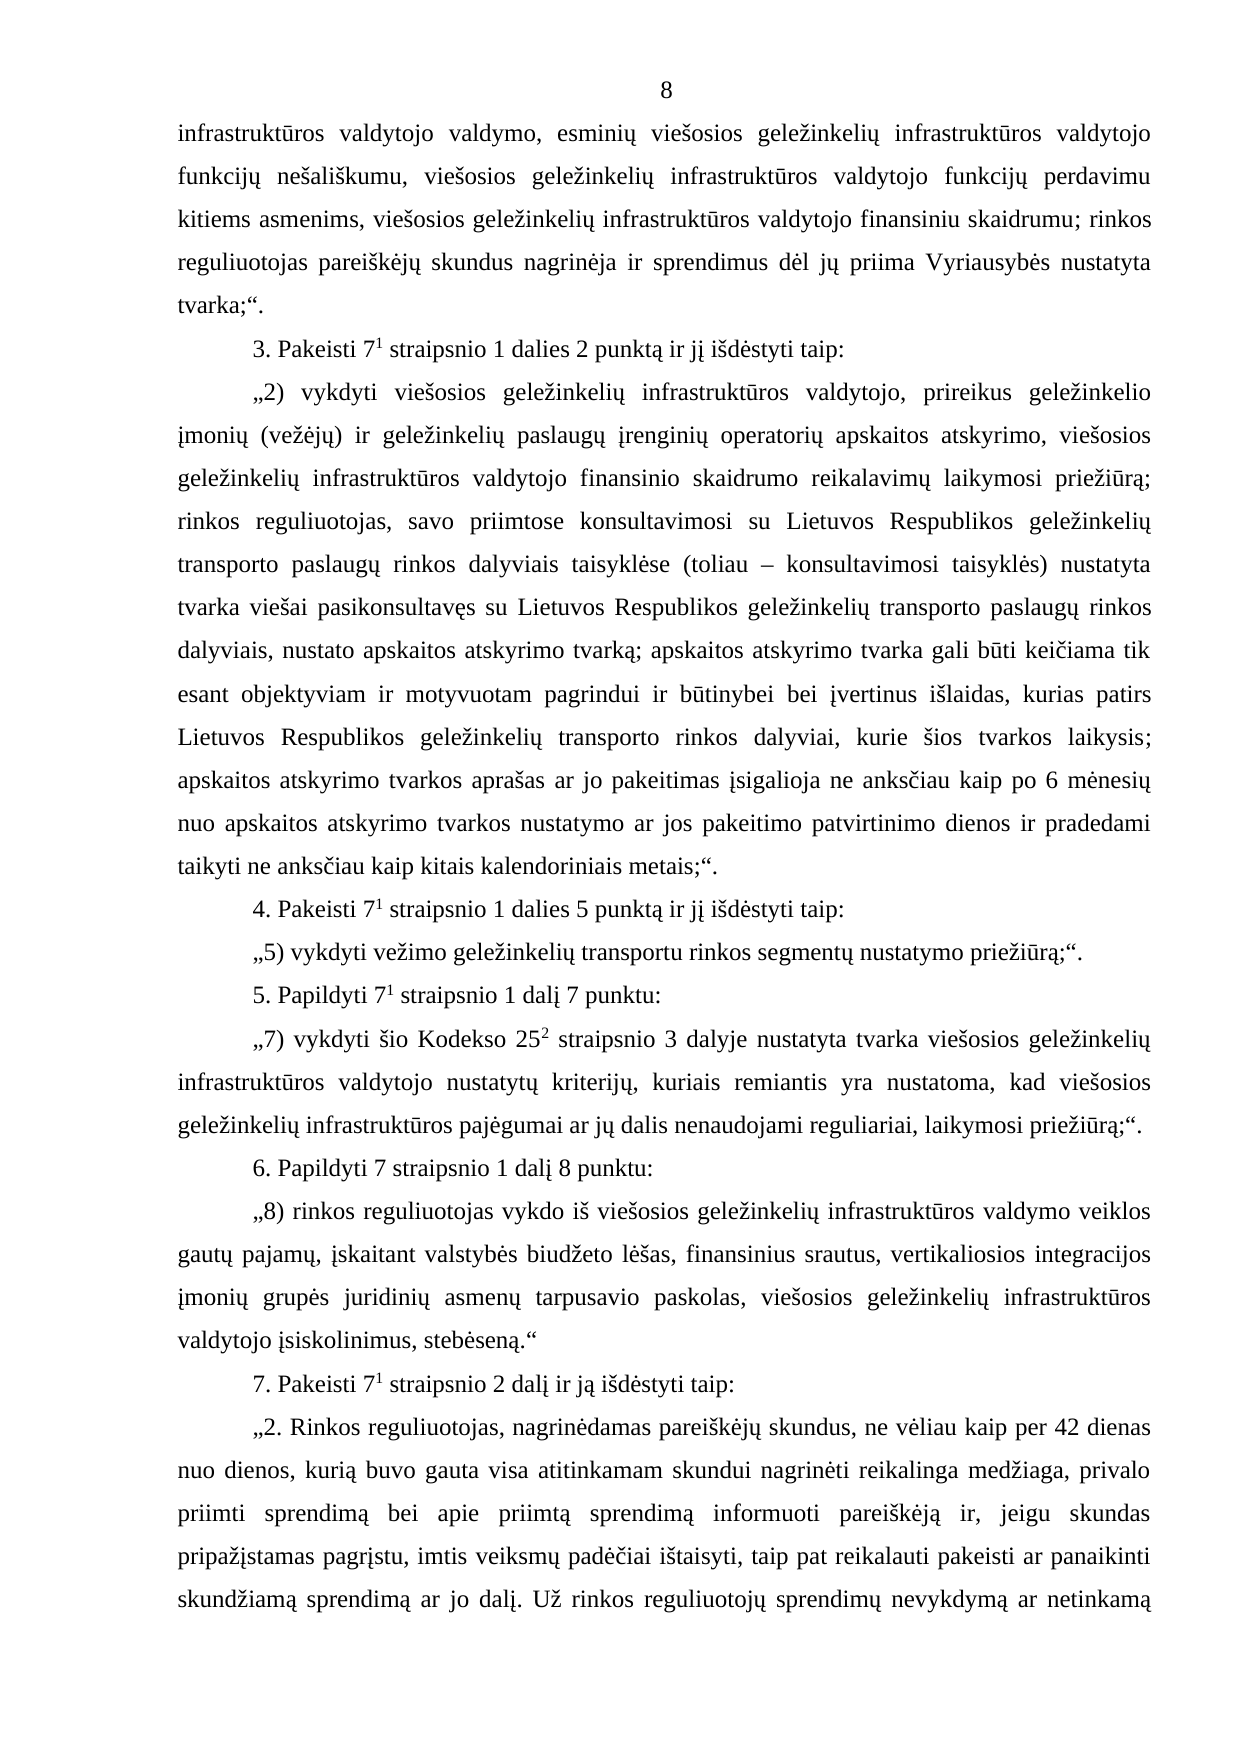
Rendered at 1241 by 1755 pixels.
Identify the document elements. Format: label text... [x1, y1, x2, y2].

text 6. Papildyti 7 straipsnio 1 dalį 8 punktu: [177, 1153, 1152, 1182]
text „5) vykdyti vežimo geležinkelių transportu rinkos segmentų nustatymo priežiūrą;“. [177, 937, 1152, 966]
text 5. Papildyti 71 straipsnio 1 dalį 7 punktu: [177, 981, 1152, 1009]
text 4. Pakeisti 71 straipsnio 1 dalies 5 punktą ir jį išdėstyti taip: [177, 894, 1152, 923]
text „7) vykdyti šio Kodekso 252 straipsnio 3 dalyje nustatyta tvarka viešosios geležinkelių infrastruktūros valdytojo nustatytų kriterijų, kuriais remiantis yra nustatoma, kad viešosios geležinkelių infrastruktūros pajėgumai ar jų dalis nenaudojami reguliariai, laikymosi priežiūrą;“. [177, 1024, 1152, 1139]
text infrastruktūros valdytojo valdymo, esminių viešosios geležinkelių infrastruktūros valdytojo funkcijų nešališkumu, viešosios geležinkelių infrastruktūros valdytojo funkcijų perdavimu kitiems asmenims, viešosios geležinkelių infrastruktūros valdytojo finansiniu skaidrumu; rinkos reguliuotojas pareiškėjų skundus nagrinėja ir sprendimus dėl jų priima Vyriausybės nustatyta tvarka;“. [177, 118, 1152, 319]
text 7. Pakeisti 71 straipsnio 2 dalį ir ją išdėstyti taip: [177, 1369, 1152, 1397]
text „2. Rinkos reguliuotojas, nagrinėdamas pareiškėjų skundus, ne vėliau kaip per 42 dienas nuo dienos, kurią buvo gauta visa atitinkamam skundui nagrinėti reikalinga medžiaga, privalo priimti sprendimą bei apie priimtą sprendimą informuoti pareiškėją ir, jeigu skundas pripažįstamas pagrįstu, imtis veiksmų padėčiai ištaisyti, taip pat reikalauti pakeisti ar panaikinti skundžiamą sprendimą ar jo dalį. Už rinkos reguliuotojų sprendimų nevykdymą ar netinkamą [177, 1412, 1152, 1613]
text „2) vykdyti viešosios geležinkelių infrastruktūros valdytojo, prireikus geležinkelio įmonių (vežėjų) ir geležinkelių paslaugų įrenginių operatorių apskaitos atskyrimo, viešosios geležinkelių infrastruktūros valdytojo finansinio skaidrumo reikalavimų laikymosi priežiūrą; rinkos reguliuotojas, savo priimtose konsultavimosi su Lietuvos Respublikos geležinkelių transporto paslaugų rinkos dalyviais taisyklėse (toliau – konsultavimosi taisyklės) nustatyta tvarka viešai pasikonsultavęs su Lietuvos Respublikos geležinkelių transporto paslaugų rinkos dalyviais, nustato apskaitos atskyrimo tvarką; apskaitos atskyrimo tvarka gali būti keičiama tik esant objektyviam ir motyvuotam pagrindui ir būtinybei bei įvertinus išlaidas, kurias patirs Lietuvos Respublikos geležinkelių transporto rinkos dalyviai, kurie šios tvarkos laikysis; apskaitos atskyrimo tvarkos aprašas ar jo pakeitimas įsigalioja ne anksčiau kaip po 6 mėnesių nuo apskaitos atskyrimo tvarkos nustatymo ar jos pakeitimo patvirtinimo dienos ir pradedami taikyti ne anksčiau kaip kitais kalendoriniais metais;“. [177, 377, 1152, 880]
text „8) rinkos reguliuotojas vykdo iš viešosios geležinkelių infrastruktūros valdymo veiklos gautų pajamų, įskaitant valstybės biudžeto lėšas, finansinius srautus, vertikaliosios integracijos įmonių grupės juridinių asmenų tarpusavio paskolas, viešosios geležinkelių infrastruktūros valdytojo įsiskolinimus, stebėseną.“ [177, 1196, 1152, 1354]
text 3. Pakeisti 71 straipsnio 1 dalies 2 punktą ir jį išdėstyti taip: [177, 334, 1152, 362]
